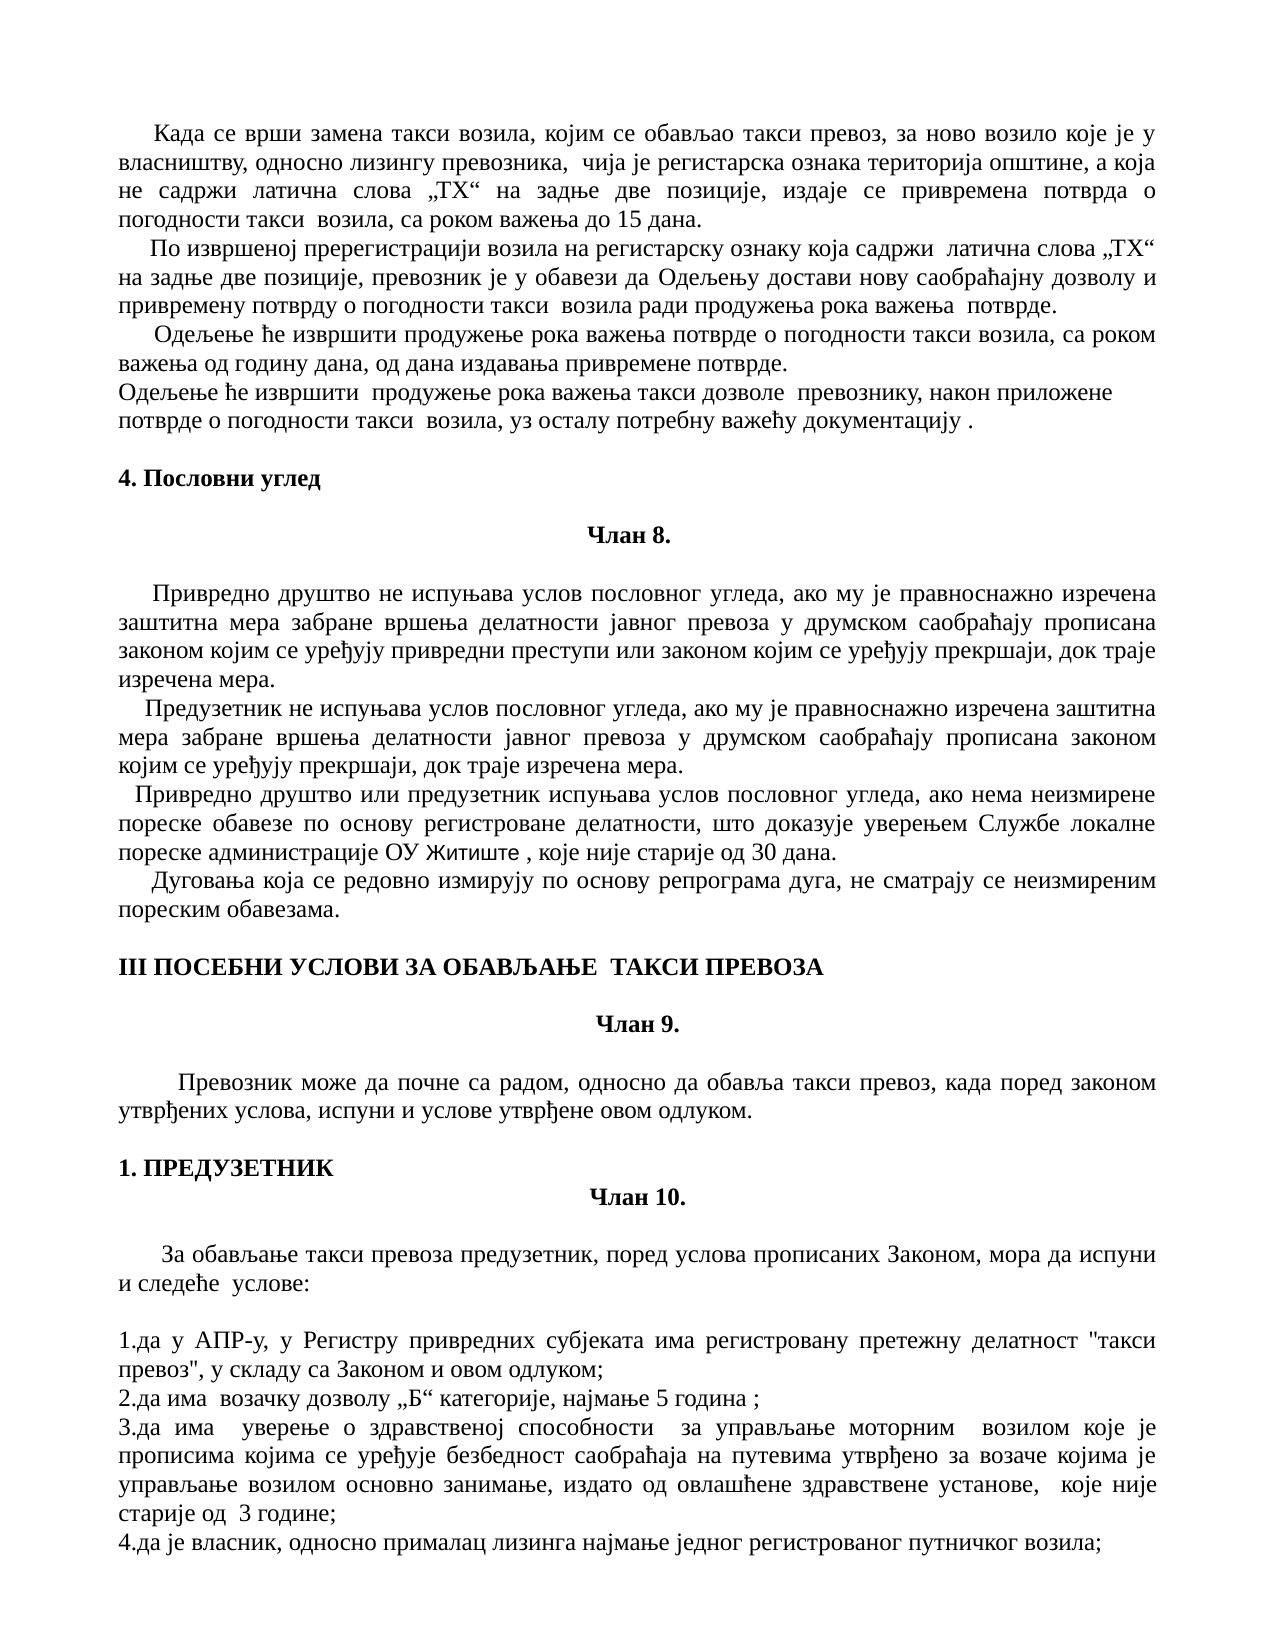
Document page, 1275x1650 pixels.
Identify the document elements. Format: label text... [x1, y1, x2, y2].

text Одељење ће извршити продужење рока важења потврде о погодности такси возила, са роком важења од годину дана, од дана издавања привремене потврде. [118, 319, 1157, 377]
list да има уверење о здравственој способности за управљање моторним возилом које је прописима којима се уређује безбедност саобраћаја на путевима утврђено за возаче којима је управљање возилом основно занимање, издато од овлашћене здравствене установе, које није старије од 3 године; [118, 1412, 1157, 1527]
text Члан 8. [118, 521, 1157, 549]
text За обављање такси превоза предузетник, поред услова прописаних Законом, мора да испуни и следеће услове: [118, 1239, 1157, 1297]
text Када се врши замена такси возила, којим се обављао такси превоз, за ново возило које је у власништву, односно лизингу превозника, чија је регистарска ознака територија општине, а која не садржи латична слова „ТХ“ на задње две позиције, издаје се привремена потврда о погодности такси возила, са роком важења до 15 дана. [118, 118, 1157, 233]
text Дуговања која се редовно измирују по основу репрограма дуга, не сматрају се неизмиреним пореским обавезама. [118, 866, 1157, 923]
text Привредно друштво не испуњава услов пословног угледа, ако му је правноснажно изречена заштитна мера забране вршења делатности јавног превоза у друмском саобраћају прописана законом којим се уређују привредни преступи или законом којим се уређују прекршаји, док траје изречена мера. [118, 578, 1157, 693]
text Члан 10. [118, 1182, 1157, 1211]
text III ПОСЕБНИ УСЛОВИ ЗА ОБАВЉАЊЕ ТАКСИ ПРЕВОЗА [118, 952, 1157, 981]
text 1. ПРЕДУЗЕТНИК [118, 1153, 1157, 1182]
text Члан 9. [118, 1009, 1157, 1038]
text 4. Пословни углед [118, 463, 1157, 492]
text По извршеној пререгистрацији возила на регистарску ознаку која садржи латична слова „ТХ“ на задње две позиције, превозник је у обавези да Одељењу достави нову саобраћајну дозволу и привремену потврду о погодности такси возила ради продужења рока важења потврде. [118, 233, 1157, 319]
text Одељење ће извршити продужење рока важења такси дозволе превознику, након приложене потврде о погодности такси возила, уз осталу потребну важећу документацију . [118, 377, 1157, 434]
list да је власник, односно прималац лизинга најмање једног регистрованог путничког возила; [118, 1527, 1157, 1556]
text Превозник може да почне са радом, односно да обавља такси превоз, када поред законом утврђених услова, испуни и услове утврђене овом одлуком. [118, 1067, 1157, 1124]
text Привредно друштво или предузетник испуњава услов пословног угледа, ако нема неизмирене пореске обавезе по основу регистроване делатности, што доказује уверењем Службе локалне пореске администрације ОУ Житиште , које није старије од 30 дана. [118, 779, 1157, 866]
list да има возачку дозволу „Б“ категорије, најмање 5 година ; [118, 1383, 1157, 1412]
text Предузетник не испуњава услов пословног угледа, ако му је правноснажно изречена заштитна мера забране вршења делатности јавног превоза у друмском саобраћају прописана законом којим се уређују прекршаји, док траје изречена мера. [118, 693, 1157, 779]
list да у АПР-у, у Регистру привредних субјеката има регистровану претежну делатност ''такси превоз'', у складу са Законом и овом одлуком; [118, 1326, 1157, 1383]
